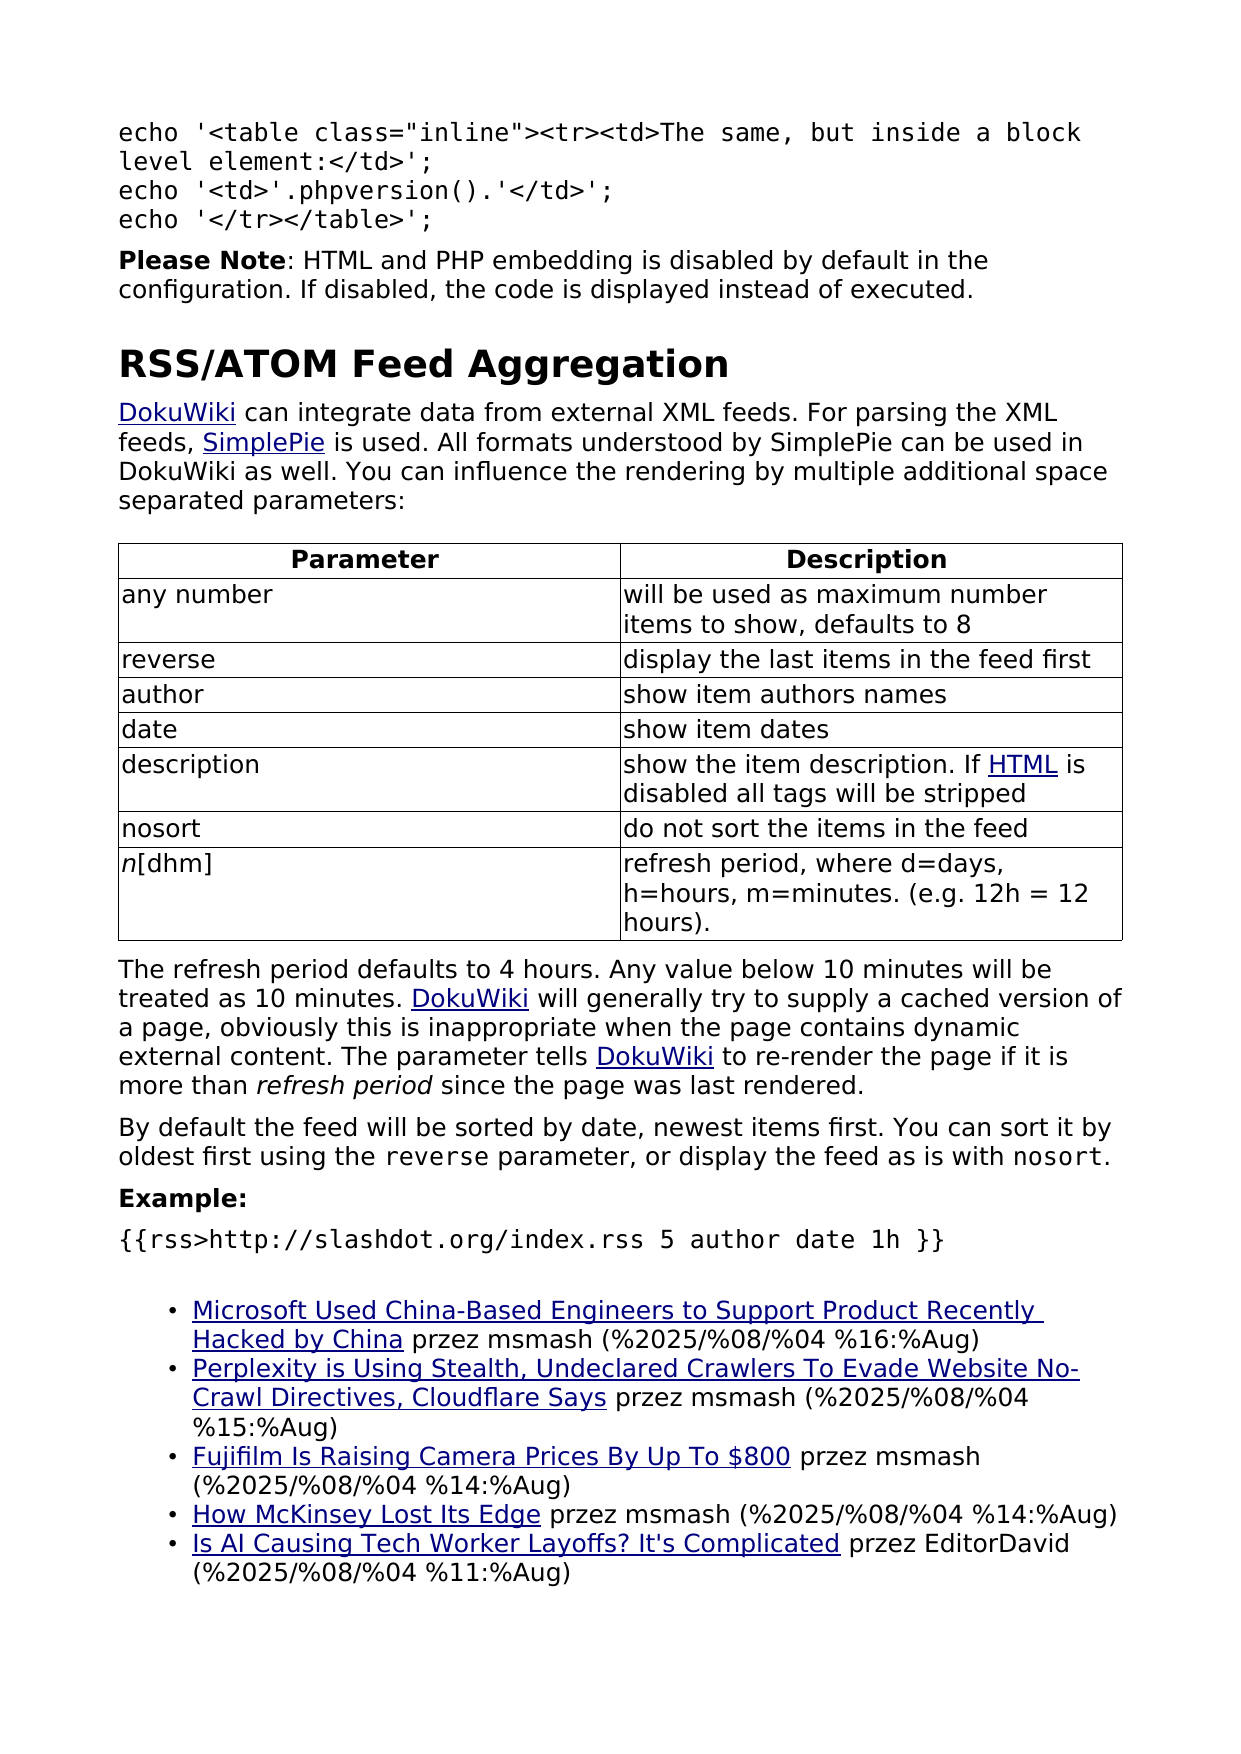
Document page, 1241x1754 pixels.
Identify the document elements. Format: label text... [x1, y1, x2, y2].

table_cell description [119, 748, 620, 811]
text By default the feed will be sorted by date, newest items first. You can sort it by oldest first using the reverse parameter, or display the feed as is with nosort. [118, 1113, 1122, 1172]
text Example: [118, 1184, 1122, 1213]
subtitle RSS/ATOM Feed Aggregation [118, 342, 1122, 386]
text DokuWiki can integrate data from external XML feeds. For parsing the XML feeds, SimplePie is used. All formats understood by SimplePie can be used in DokuWiki as well. You can influence the rendering by multiple additional space separated parameters: [118, 398, 1122, 515]
list Fujifilm Is Raising Camera Prices By Up To $800 przez msmash (%2025/%08/%04 %14:%Aug) [177, 1442, 1122, 1500]
table_header Description [621, 544, 1122, 578]
table_cell date [119, 713, 620, 747]
table_cell author [119, 678, 620, 712]
text echo '<table class="inline"><tr><td>The same, but inside a block level element:</td>'; echo '<td>'.phpversion().'</td>'; echo '</tr></table>'; [118, 118, 1122, 235]
list Microsoft Used China-Based Engineers to Support Product Recently Hacked by China przez msmash (%2025/%08/%04 %16:%Aug) [177, 1296, 1122, 1354]
table_cell n[dhm] [119, 848, 620, 940]
table_cell nosort [119, 812, 620, 847]
table_header Parameter [119, 544, 620, 578]
table_cell show item authors names [621, 678, 1122, 712]
list Is AI Causing Tech Worker Layoffs? It's Complicated przez EditorDavid (%2025/%08/%04 %11:%Aug) [177, 1529, 1122, 1588]
text The refresh period defaults to 4 hours. Any value below 10 minutes will be treated as 10 minutes. DokuWiki will generally try to supply a cached version of a page, obviously this is inappropriate when the page contains dynamic external content. The parameter tells DokuWiki to re-render the page if it is more than refresh period since the page was last rendered. [118, 955, 1122, 1101]
table_cell refresh period, where d=days, h=hours, m=minutes. (e.g. 12h = 12 hours). [621, 848, 1122, 940]
table_cell show item dates [621, 713, 1122, 747]
table_cell reverse [119, 643, 620, 677]
table_cell display the last items in the feed first [621, 643, 1122, 677]
table_cell do not sort the items in the feed [621, 812, 1122, 847]
text {{rss>http://slashdot.org/index.rss 5 author date 1h }} [118, 1226, 1122, 1255]
table_cell will be used as maximum number items to show, defaults to 8 [621, 579, 1122, 642]
text Please Note: HTML and PHP embedding is disabled by default in the configuration. If disabled, the code is displayed instead of executed. [118, 247, 1122, 305]
table_cell show the item description. If HTML is disabled all tags will be stripped [621, 748, 1122, 811]
table_cell any number [119, 579, 620, 642]
list How McKinsey Lost Its Edge przez msmash (%2025/%08/%04 %14:%Aug) [177, 1500, 1122, 1529]
list Perplexity is Using Stealth, Undeclared Crawlers To Evade Website No-Crawl Directives, Cloudflare Says przez msmash (%2025/%08/%04 %15:%Aug) [177, 1354, 1122, 1442]
